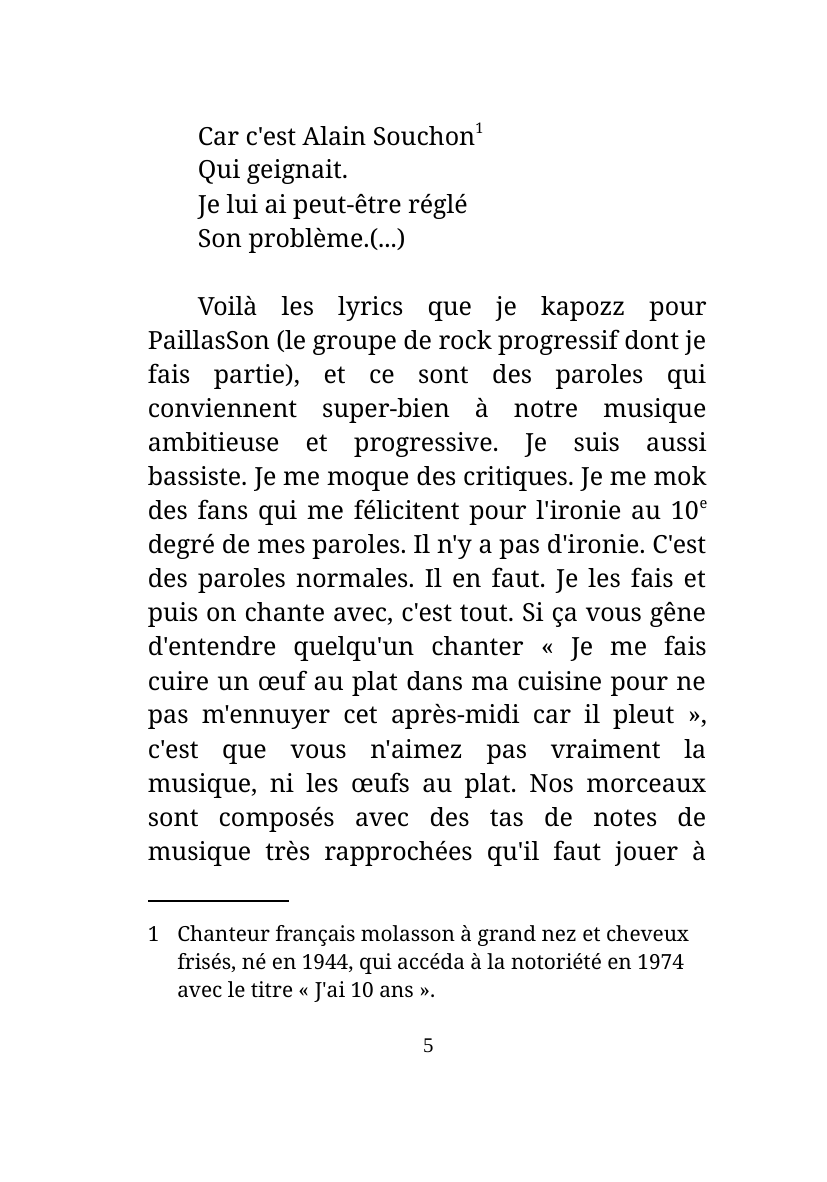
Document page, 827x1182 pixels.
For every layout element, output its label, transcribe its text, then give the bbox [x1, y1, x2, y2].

text Chanteur français molasson à grand nez et cheveux frisés, né en 1944, qui accéda à la notoriété en 1974 avec le titre « J'ai 10 ans ». [148, 919, 709, 1004]
text Car c'est Alain Souchon [148, 118, 707, 152]
text Je lui ai peut‑être réglé [148, 186, 707, 220]
text Qui geignait. [148, 152, 707, 186]
text Voilà les lyrics que je kapozz pour PaillasSon (le groupe de rock progressif dont je fais partie), et ce sont des paroles qui conviennent super‑bien à notre musique ambitieuse et progressive. Je suis aussi bassiste. Je me moque des critiques. Je me mok des fans qui me félicitent pour l'ironie au 10e degré de mes paroles. Il n'y a pas d'ironie. C'est des paroles normales. Il en faut. Je les fais et puis on chante avec, c'est tout. Si ça vous gêne d'entendre quelqu'un chanter « Je me fais cuire un œuf au plat dans ma cuisine pour ne pas m'ennuyer cet après‑midi car il pleut », c'est que vous n'aimez pas vraiment la musique, ni les œufs au plat. Nos morceaux sont composés avec des tas de notes de musique très rapprochées qu'il faut jouer à [148, 288, 707, 867]
text Son problème.(...) [148, 220, 707, 254]
